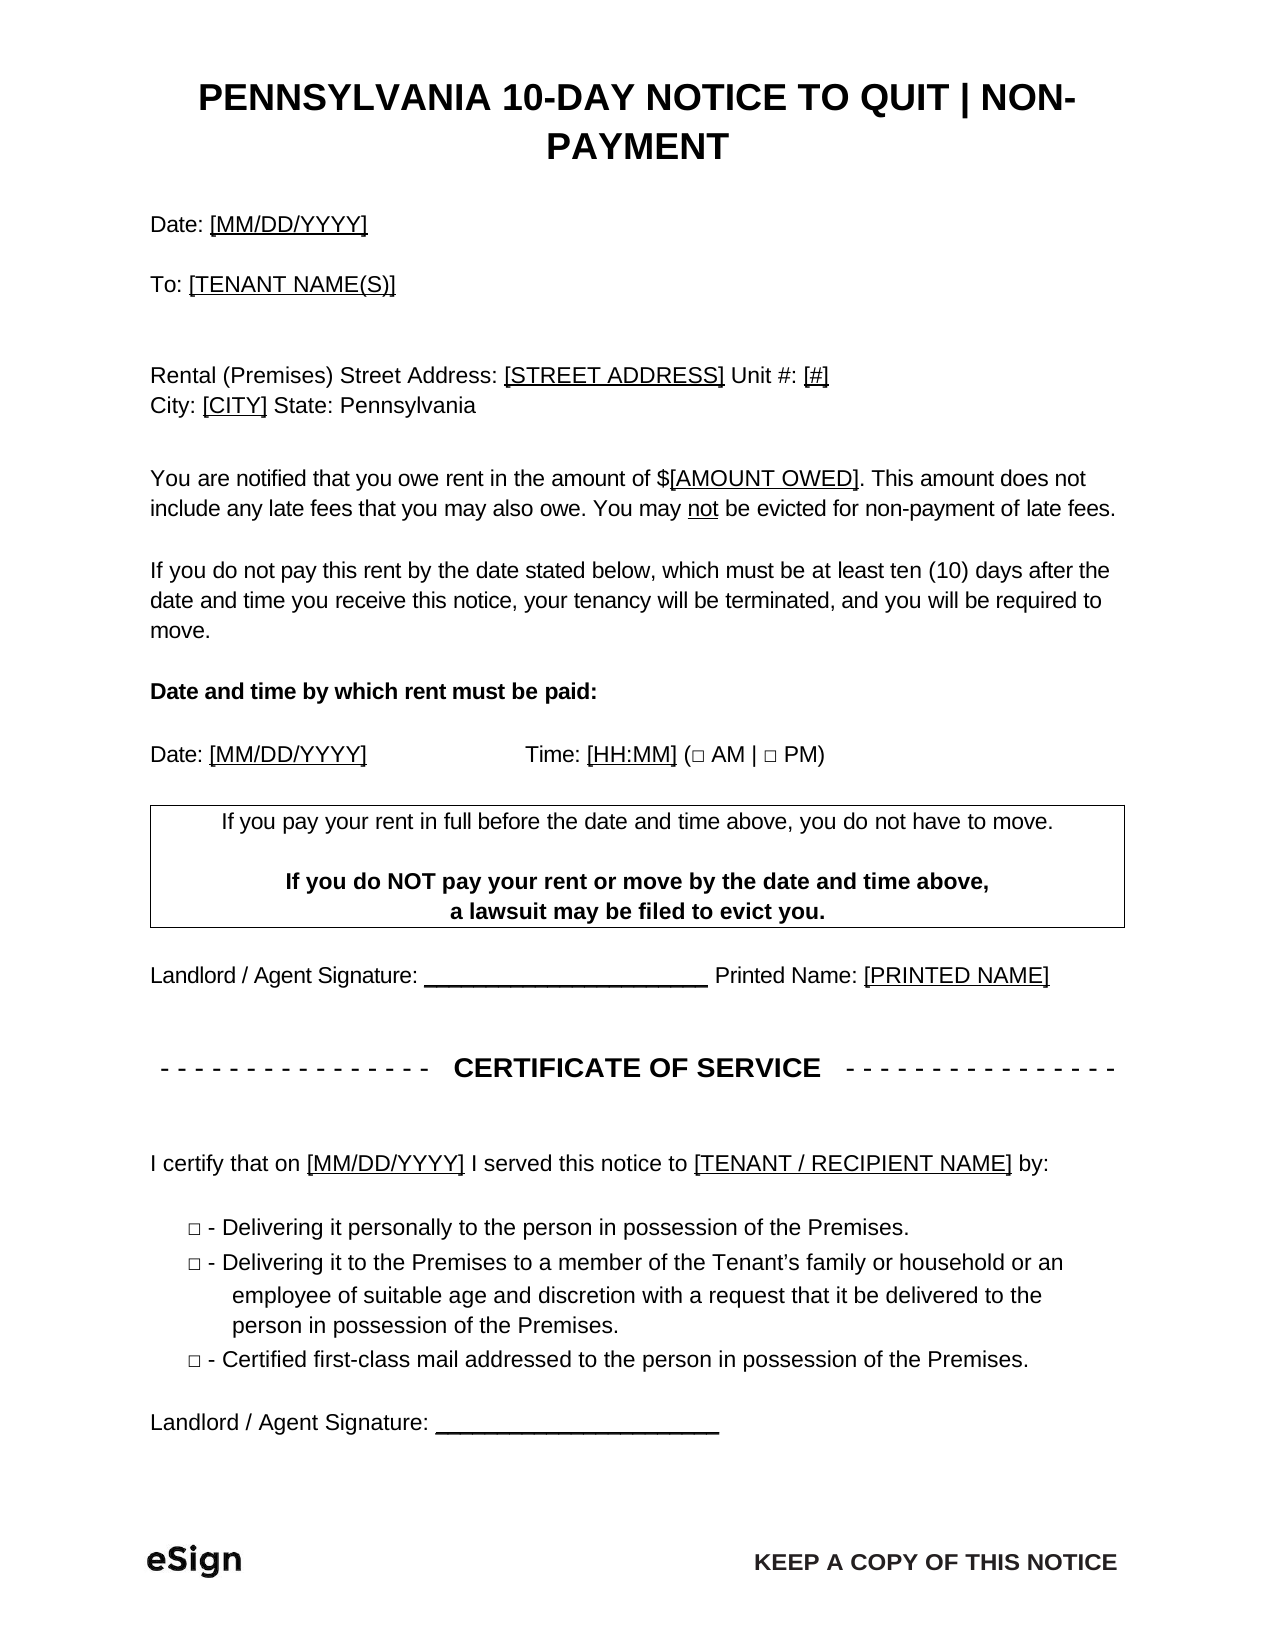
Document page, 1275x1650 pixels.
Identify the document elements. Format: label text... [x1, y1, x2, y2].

text Date and time by which rent must be paid: [150, 678, 1125, 704]
text employee of suitable age and discretion with a request that it be delivered to the [187, 1282, 1125, 1309]
text Rental (Premises) Street Address: [STREET ADDRESS] Unit #: [#] [150, 362, 1125, 388]
text person in possession of the Premises. [187, 1312, 1125, 1339]
text You are notified that you owe rent in the amount of $[AMOUNT OWED]. This amount does not include any late fees that you may also owe. You may not be evicted for non-payment of late fees. [150, 465, 1125, 521]
subtitle I certify that on [MM/DD/YYYY] I served this notice to [TENANT / RECIPIENT NAME] by: [150, 1150, 1125, 1176]
text Landlord / Agent Signature: _______________________ [150, 1409, 1125, 1435]
text a lawsuit may be filed to evict you. [151, 895, 1124, 927]
text City: [CITY] State: Pennsylvania [150, 392, 1125, 418]
text ☐ - Delivering it personally to the person in possession of the Premises. [187, 1210, 1125, 1242]
text ☐ - Delivering it to the Premises to a member of the Tenant’s family or household or an [187, 1246, 1125, 1278]
text If you do NOT pay your rent or move by the date and time above, [151, 865, 1124, 894]
text Landlord / Agent Signature: _______________________ Printed Name: [PRINTED NAME] [150, 962, 1125, 988]
text If you do not pay this rent by the date stated below, which must be at least ten (10) days after the date and time you receive this notice, your tenancy will be terminated, and you will be required to move. [150, 557, 1125, 643]
text ☐ - Certified first-class mail addressed to the person in possession of the Premises. [187, 1343, 1125, 1374]
text To: [TENANT NAME(S)] [150, 271, 1125, 297]
text PENNSYLVANIA 10-DAY NOTICE TO QUIT | NON-PAYMENT [150, 75, 1125, 168]
text Date: [MM/DD/YYYY] [150, 211, 1125, 237]
text Date: [MM/DD/YYYY] Time: [HH:MM] (☐ AM | ☐ PM) [150, 738, 1125, 769]
subtitle - - - - - - - - - - - - - - - - CERTIFICATE OF SERVICE - - - - - - - - - - - - - - - - [150, 1052, 1125, 1084]
text If you pay your rent in full before the date and time above, you do not have to move. [151, 806, 1124, 834]
